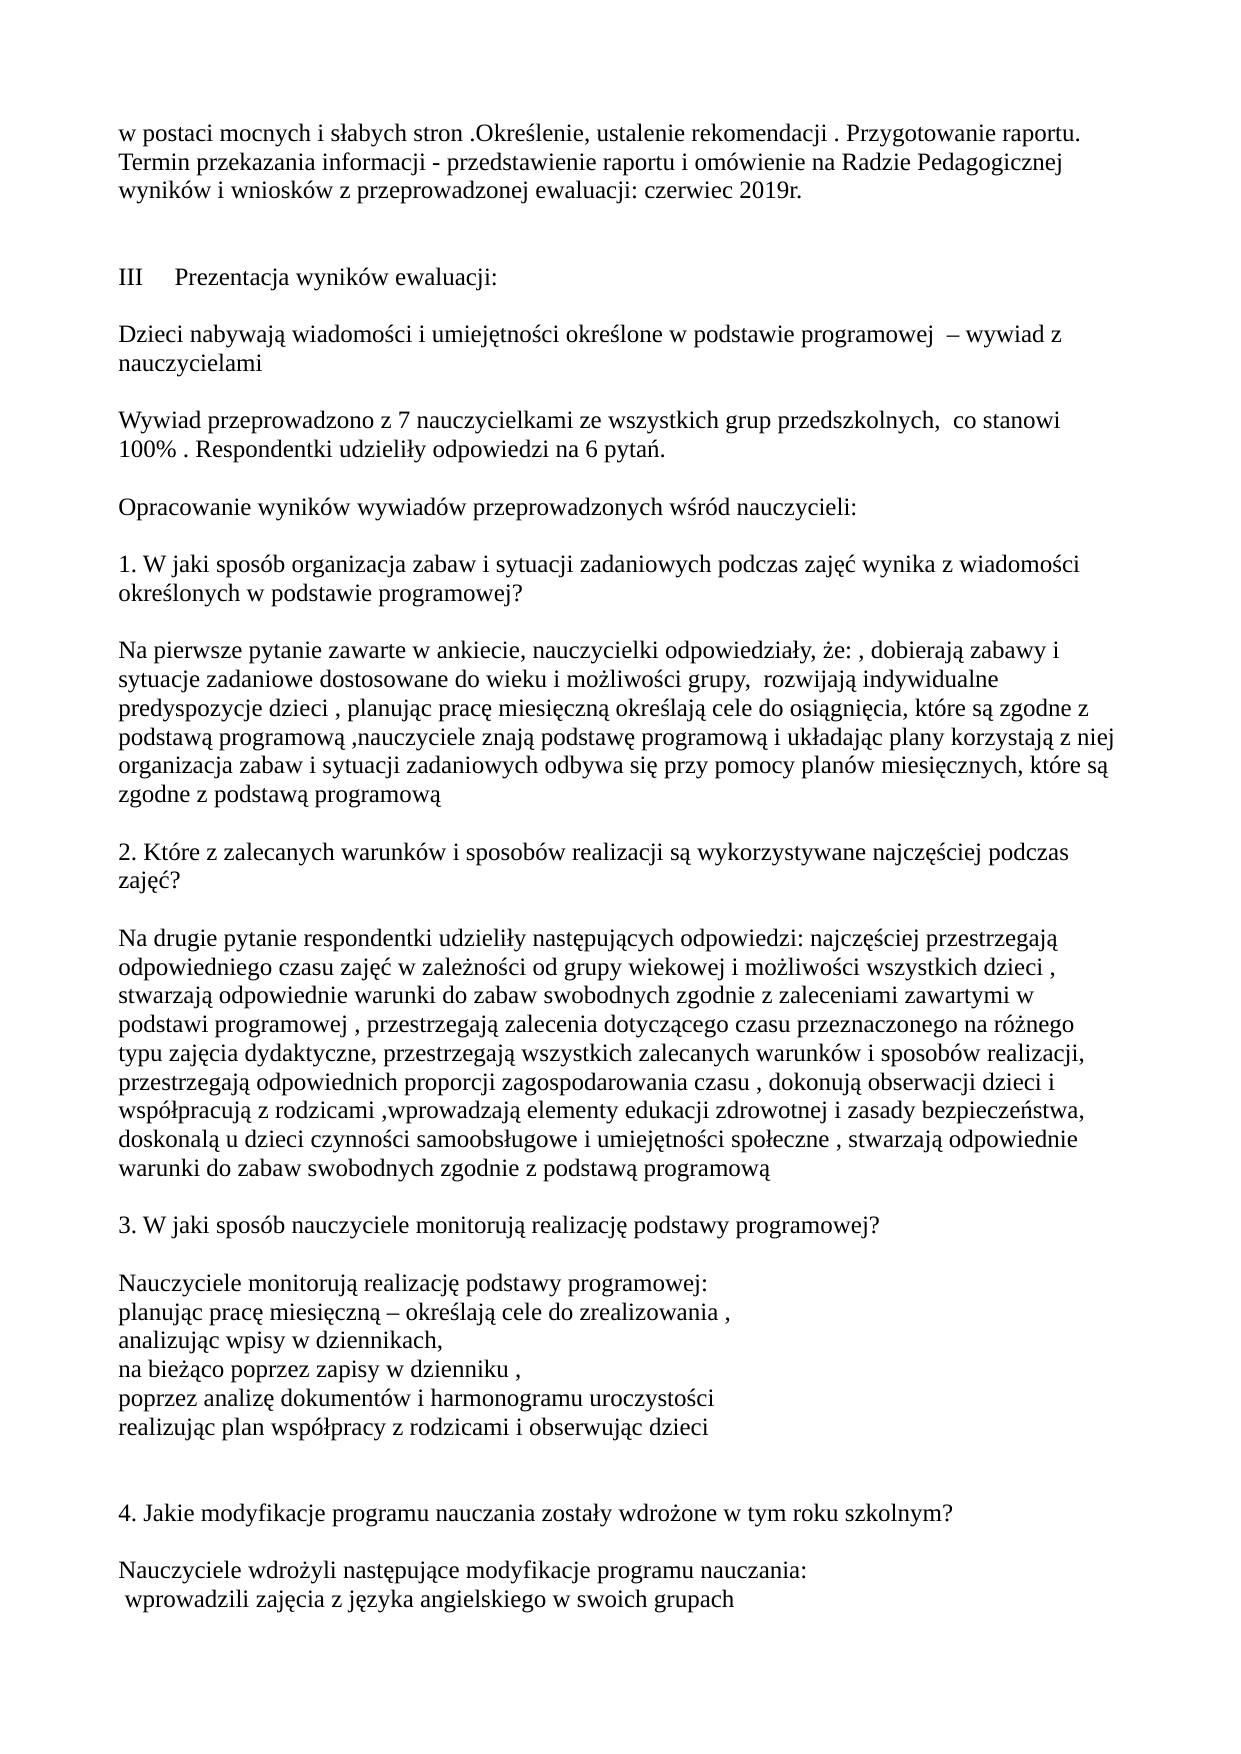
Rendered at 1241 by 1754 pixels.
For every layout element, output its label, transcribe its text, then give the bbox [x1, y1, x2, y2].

text Opracowanie wyników wywiadów przeprowadzonych wśród nauczycieli: [118, 492, 1122, 521]
text III Prezentacja wyników ewaluacji: [118, 262, 1122, 291]
text Nauczyciele monitorują realizację podstawy programowej: planując pracę miesięczną – określają cele do zrealizowania , analizując wpisy w dziennikach, na bieżąco poprzez zapisy w dzienniku , poprzez analizę dokumentów i harmonogramu uroczystości realizując plan współpracy z rodzicami i obserwując dzieci [118, 1268, 1122, 1441]
text Dzieci nabywają wiadomości i umiejętności określone w podstawie programowej – wywiad z nauczycielami [118, 319, 1122, 377]
text Na pierwsze pytanie zawarte w ankiecie, nauczycielki odpowiedziały, że: , dobierają zabawy i sytuacje zadaniowe dostosowane do wieku i możliwości grupy, rozwijają indywidualne predyspozycje dzieci , planując pracę miesięczną określają cele do osiągnięcia, które są zgodne z podstawą programową ,nauczyciele znają podstawę programową i układając plany korzystają z niej organizacja zabaw i sytuacji zadaniowych odbywa się przy pomocy planów miesięcznych, które są zgodne z podstawą programową [118, 636, 1122, 808]
text 1. W jaki sposób organizacja zabaw i sytuacji zadaniowych podczas zajęć wynika z wiadomości określonych w podstawie programowej? [118, 549, 1122, 607]
text Na drugie pytanie respondentki udzieliły następujących odpowiedzi: najczęściej przestrzegają odpowiedniego czasu zajęć w zależności od grupy wiekowej i możliwości wszystkich dzieci , stwarzają odpowiednie warunki do zabaw swobodnych zgodnie z zaleceniami zawartymi w podstawi programowej , przestrzegają zalecenia dotyczącego czasu przeznaczonego na różnego typu zajęcia dydaktyczne, przestrzegają wszystkich zalecanych warunków i sposobów realizacji, przestrzegają odpowiednich proporcji zagospodarowania czasu , dokonują obserwacji dzieci i współpracują z rodzicami ,wprowadzają elementy edukacji zdrowotnej i zasady bezpieczeństwa, doskonalą u dzieci czynności samoobsługowe i umiejętności społeczne , stwarzają odpowiednie warunki do zabaw swobodnych zgodnie z podstawą programową [118, 923, 1122, 1182]
text 3. W jaki sposób nauczyciele monitorują realizację podstawy programowej? [118, 1211, 1122, 1239]
text 4. Jakie modyfikacje programu nauczania zostały wdrożone w tym roku szkolnym? [118, 1498, 1122, 1527]
text w postaci mocnych i słabych stron .Określenie, ustalenie rekomendacji . Przygotowanie raportu. Termin przekazania informacji - przedstawienie raportu i omówienie na Radzie Pedagogicznej wyników i wniosków z przeprowadzonej ewaluacji: czerwiec 2019r. [118, 118, 1122, 204]
text Wywiad przeprowadzono z 7 nauczycielkami ze wszystkich grup przedszkolnych, co stanowi 100% . Respondentki udzieliły odpowiedzi na 6 pytań. [118, 406, 1122, 463]
text 2. Które z zalecanych warunków i sposobów realizacji są wykorzystywane najczęściej podczas zajęć? [118, 837, 1122, 894]
text Nauczyciele wdrożyli następujące modyfikacje programu nauczania: wprowadzili zajęcia z języka angielskiego w swoich grupach [118, 1556, 1122, 1613]
